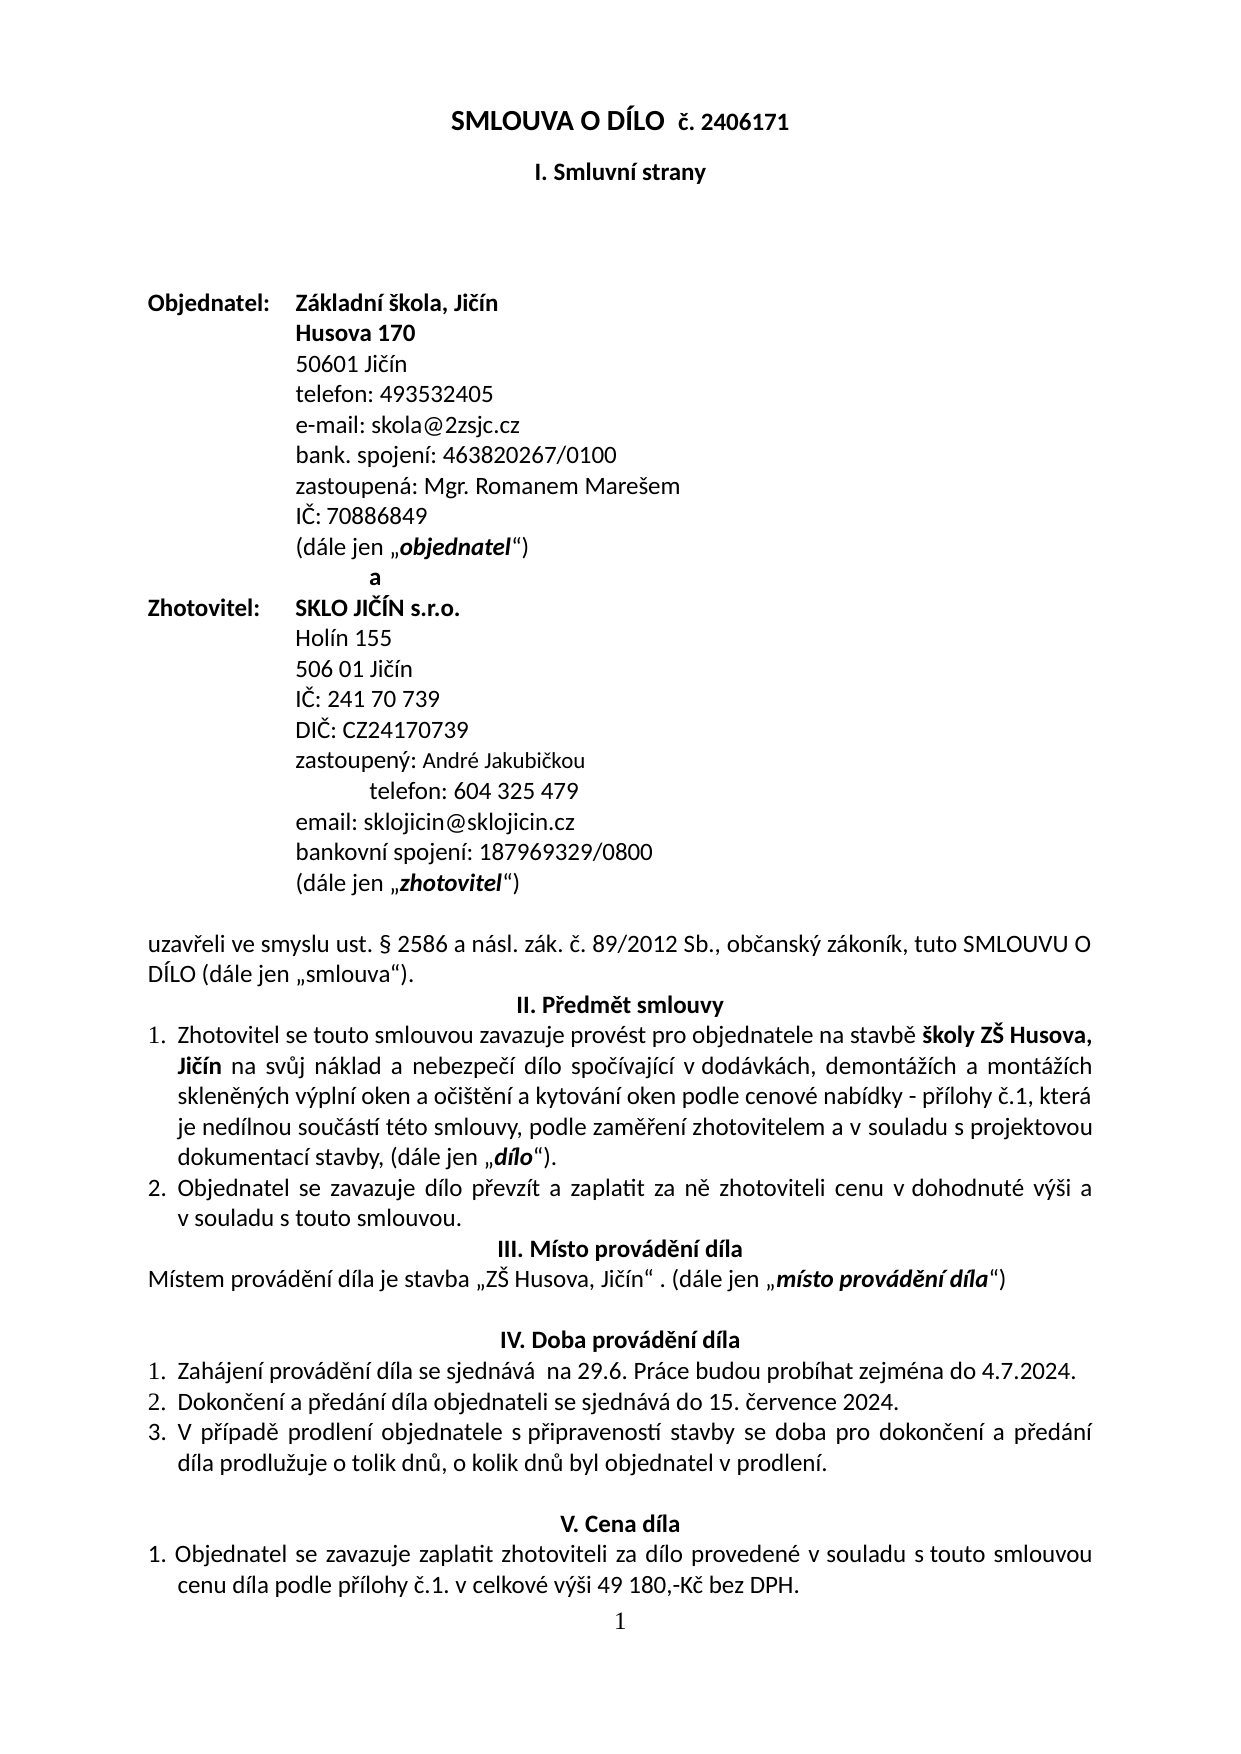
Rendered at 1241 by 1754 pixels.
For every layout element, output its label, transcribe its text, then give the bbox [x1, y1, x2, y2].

text DIČ: CZ24170739 [221, 714, 1093, 745]
subtitle 50601 Jičín [148, 348, 1093, 378]
text uzavřeli ve smyslu ust. § 2586 a násl. zák. č. 89/2012 Sb., občanský zákoník, tuto SMLOUVU O DÍLO (dále jen „smlouva“). [148, 928, 1093, 989]
list V případě prodlení objednatele s připraveností stavby se doba pro dokončení a předání díla prodlužuje o tolik dnů, o kolik dnů byl objednatel v prodlení. [148, 1416, 1093, 1477]
text Zhotovitel: SKLO JIČÍN s.r.o. [148, 592, 1093, 623]
subtitle Objednatel: Základní škola, Jičín [148, 287, 1093, 317]
text (dále jen „zhotovitel“) [148, 867, 1093, 897]
subtitle I. Smluvní strany [148, 156, 1093, 186]
text telefon: 604 325 479 [221, 775, 1093, 806]
subtitle III. Místo provádění díla [148, 1233, 1093, 1263]
text zastoupený: André Jakubičkou [221, 745, 1093, 775]
subtitle e-mail: skola@2zsjc.cz [148, 409, 1093, 439]
subtitle IČ: 70886849 [148, 501, 1093, 531]
subtitle bank. spojení: 463820267/0100 [148, 439, 1093, 470]
text 506 01 Jičín [221, 653, 1093, 684]
subtitle II. Předmět smlouvy [148, 989, 1093, 1019]
subtitle telefon: 493532405 [148, 378, 1093, 409]
subtitle IV. Doba provádění díla [148, 1324, 1093, 1355]
subtitle (dále jen „objednatel“) [148, 531, 1093, 562]
subtitle Husova 170 [148, 317, 1093, 348]
text bankovní spojení: 187969329/0800 [148, 836, 1093, 867]
list Objednatel se zavazuje dílo převzít a zaplatit za ně zhotoviteli cenu v dohodnuté výši a v souladu s touto smlouvou. [148, 1172, 1093, 1233]
list Dokončení a předání díla objednateli se sjednává do 15. července 2024. [148, 1386, 1093, 1416]
list Zhotovitel se touto smlouvou zavazuje provést pro objednatele na stavbě školy ZŠ Husova, Jičín na svůj náklad a nebezpečí dílo spočívající v dodávkách, demontážích a montážích skleněných výplní oken a očištění a kytování oken podle cenové nabídky - přílohy č.1, která je nedílnou součástí této smlouvy, podle zaměření zhotovitelem a v souladu s projektovou dokumentací stavby, (dále jen „dílo“). [148, 1019, 1093, 1172]
subtitle Místem provádění díla je stavba „ZŠ Husova, Jičín“ . (dále jen „místo provádění díla“) [148, 1263, 1093, 1294]
list Zahájení provádění díla se sjednává na 29.6. Práce budou probíhat zejména do 4.7.2024. [148, 1355, 1093, 1386]
subtitle V. Cena díla [148, 1508, 1093, 1538]
text Holín 155 [221, 623, 1093, 653]
text SMLOUVA O DÍLO č. 2406171 [148, 102, 1093, 138]
subtitle zastoupená: Mgr. Romanem Marešem [148, 470, 1093, 501]
text a [295, 562, 1093, 592]
text IČ: 241 70 739 [221, 684, 1093, 714]
text 1. Objednatel se zavazuje zaplatit zhotoviteli za dílo provedené v souladu s touto smlouvou cenu díla podle přílohy č.1. v celkové výši 49 180,-Kč bez DPH. [148, 1538, 1093, 1599]
text email: sklojicin@sklojicin.cz [148, 806, 1093, 836]
